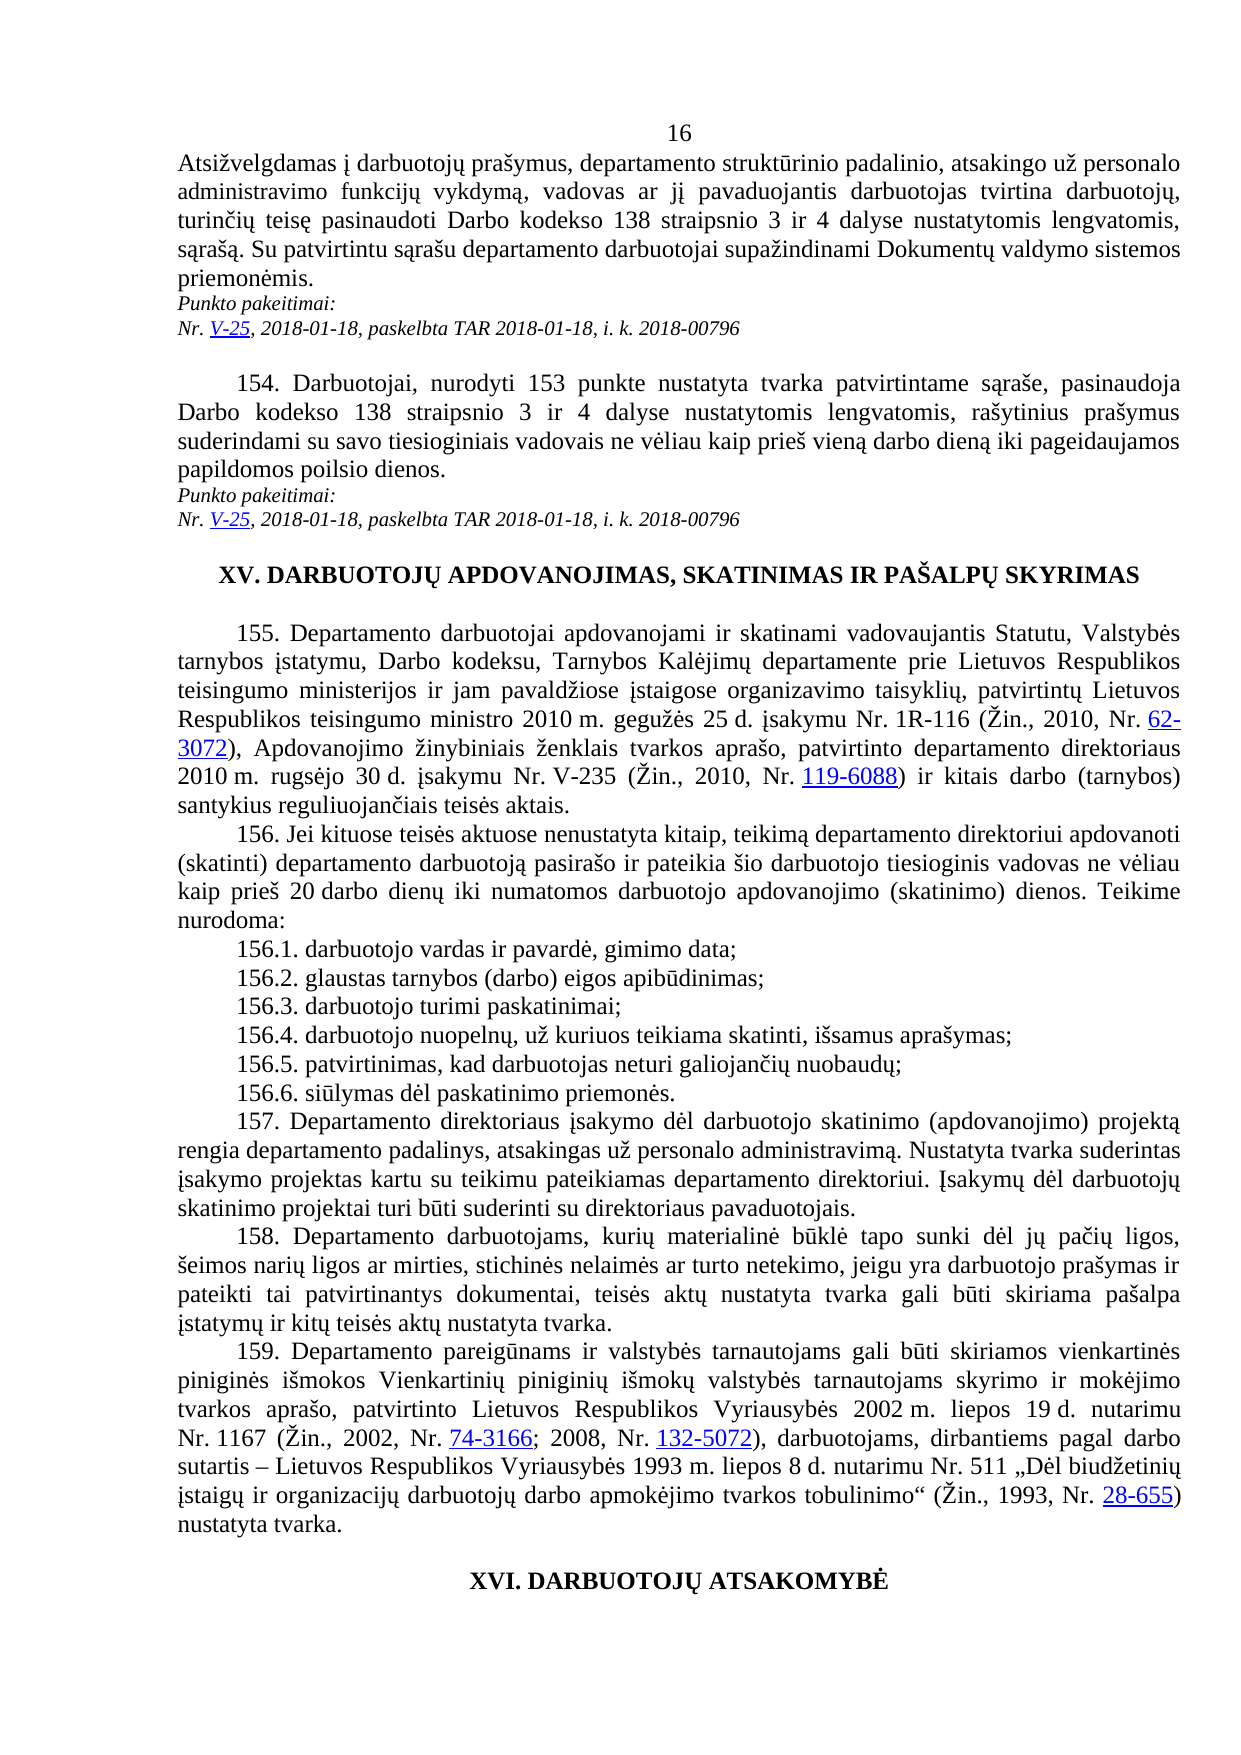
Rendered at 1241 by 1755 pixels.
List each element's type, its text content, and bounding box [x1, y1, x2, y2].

text 156.5. patvirtinimas, kad darbuotojas neturi galiojančių nuobaudų; [177, 1049, 1181, 1078]
text 159. Departamento pareigūnams ir valstybės tarnautojams gali būti skiriamos vienkartinės piniginės išmokos Vienkartinių piniginių išmokų valstybės tarnautojams skyrimo ir mokėjimo tvarkos aprašo, patvirtinto Lietuvos Respublikos Vyriausybės 2002 m. liepos 19 d. nutarimu Nr. 1167 (Žin., 2002, Nr. 74-3166; 2008, Nr. 132-5072), darbuotojams, dirbantiems pagal darbo sutartis – Lietuvos Respublikos Vyriausybės 1993 m. liepos 8 d. nutarimu Nr. 511 „Dėl biudžetinių įstaigų ir organizacijų darbuotojų darbo apmokėjimo tvarkos tobulinimo“ (Žin., 1993, Nr. 28-655) nustatyta tvarka. [177, 1336, 1181, 1538]
text XV. DARBUOTOJŲ APDOVANOJIMAS, SKATINIMAS IR PAŠALPŲ SKYRIMAS [177, 560, 1181, 589]
text 158. Departamento darbuotojams, kurių materialinė būklė tapo sunki dėl jų pačių ligos, šeimos narių ligos ar mirties, stichinės nelaimės ar turto netekimo, jeigu yra darbuotojo prašymas ir pateikti tai patvirtinantys dokumentai, teisės aktų nustatyta tvarka gali būti skiriama pašalpa įstatymų ir kitų teisės aktų nustatyta tvarka. [177, 1221, 1181, 1336]
text 156. Jei kituose teisės aktuose nenustatyta kitaip, teikimą departamento direktoriui apdovanoti (skatinti) departamento darbuotoją pasirašo ir pateikia šio darbuotojo tiesioginis vadovas ne vėliau kaip prieš 20 darbo dienų iki numatomos darbuotojo apdovanojimo (skatinimo) dienos. Teikime nurodoma: [177, 819, 1181, 934]
text Atsižvelgdamas į darbuotojų prašymus, departamento struktūrinio padalinio, atsakingo už personalo administravimo funkcijų vykdymą, vadovas ar jį pavaduojantis darbuotojas tvirtina darbuotojų, turinčių teisę pasinaudoti Darbo kodekso 138 straipsnio 3 ir 4 dalyse nustatytomis lengvatomis, sąrašą. Su patvirtintu sąrašu departamento darbuotojai supažindinami Dokumentų valdymo sistemos priemonėmis. [177, 148, 1181, 291]
text 156.1. darbuotojo vardas ir pavardė, gimimo data; [177, 934, 1181, 963]
text 154. Darbuotojai, nurodyti 153 punkte nustatyta tvarka patvirtintame sąraše, pasinaudoja Darbo kodekso 138 straipsnio 3 ir 4 dalyse nustatytomis lengvatomis, rašytinius prašymus suderindami su savo tiesioginiais vadovais ne vėliau kaip prieš vieną darbo dieną iki pageidaujamos papildomos poilsio dienos. [177, 368, 1181, 483]
text Punkto pakeitimai: [177, 483, 1181, 507]
text Punkto pakeitimai: [177, 291, 1181, 315]
text 156.4. darbuotojo nuopelnų, už kuriuos teikiama skatinti, išsamus aprašymas; [177, 1020, 1181, 1049]
text 156.3. darbuotojo turimi paskatinimai; [177, 991, 1181, 1020]
text XVI. DARBUOTOJŲ ATSAKOMYBĖ [177, 1566, 1181, 1595]
text 155. Departamento darbuotojai apdovanojami ir skatinami vadovaujantis Statutu, Valstybės tarnybos įstatymu, Darbo kodeksu, Tarnybos Kalėjimų departamente prie Lietuvos Respublikos teisingumo ministerijos ir jam pavaldžiose įstaigose organizavimo taisyklių, patvirtintų Lietuvos Respublikos teisingumo ministro 2010 m. gegužės 25 d. įsakymu Nr. 1R-116 (Žin., 2010, Nr. 62-3072), Apdovanojimo žinybiniais ženklais tvarkos aprašo, patvirtinto departamento direktoriaus 2010 m. rugsėjo 30 d. įsakymu Nr. V-235 (Žin., 2010, Nr. 119-6088) ir kitais darbo (tarnybos) santykius reguliuojančiais teisės aktais. [177, 618, 1181, 819]
text Nr. V-25, 2018-01-18, paskelbta TAR 2018-01-18, i. k. 2018-00796 [177, 315, 1181, 339]
text Nr. V-25, 2018-01-18, paskelbta TAR 2018-01-18, i. k. 2018-00796 [177, 507, 1181, 531]
text 156.2. glaustas tarnybos (darbo) eigos apibūdinimas; [177, 963, 1181, 991]
text 156.6. siūlymas dėl paskatinimo priemonės. [177, 1078, 1181, 1106]
text 157. Departamento direktoriaus įsakymo dėl darbuotojo skatinimo (apdovanojimo) projektą rengia departamento padalinys, atsakingas už personalo administravimą. Nustatyta tvarka suderintas įsakymo projektas kartu su teikimu pateikiamas departamento direktoriui. Įsakymų dėl darbuotojų skatinimo projektai turi būti suderinti su direktoriaus pavaduotojais. [177, 1106, 1181, 1221]
